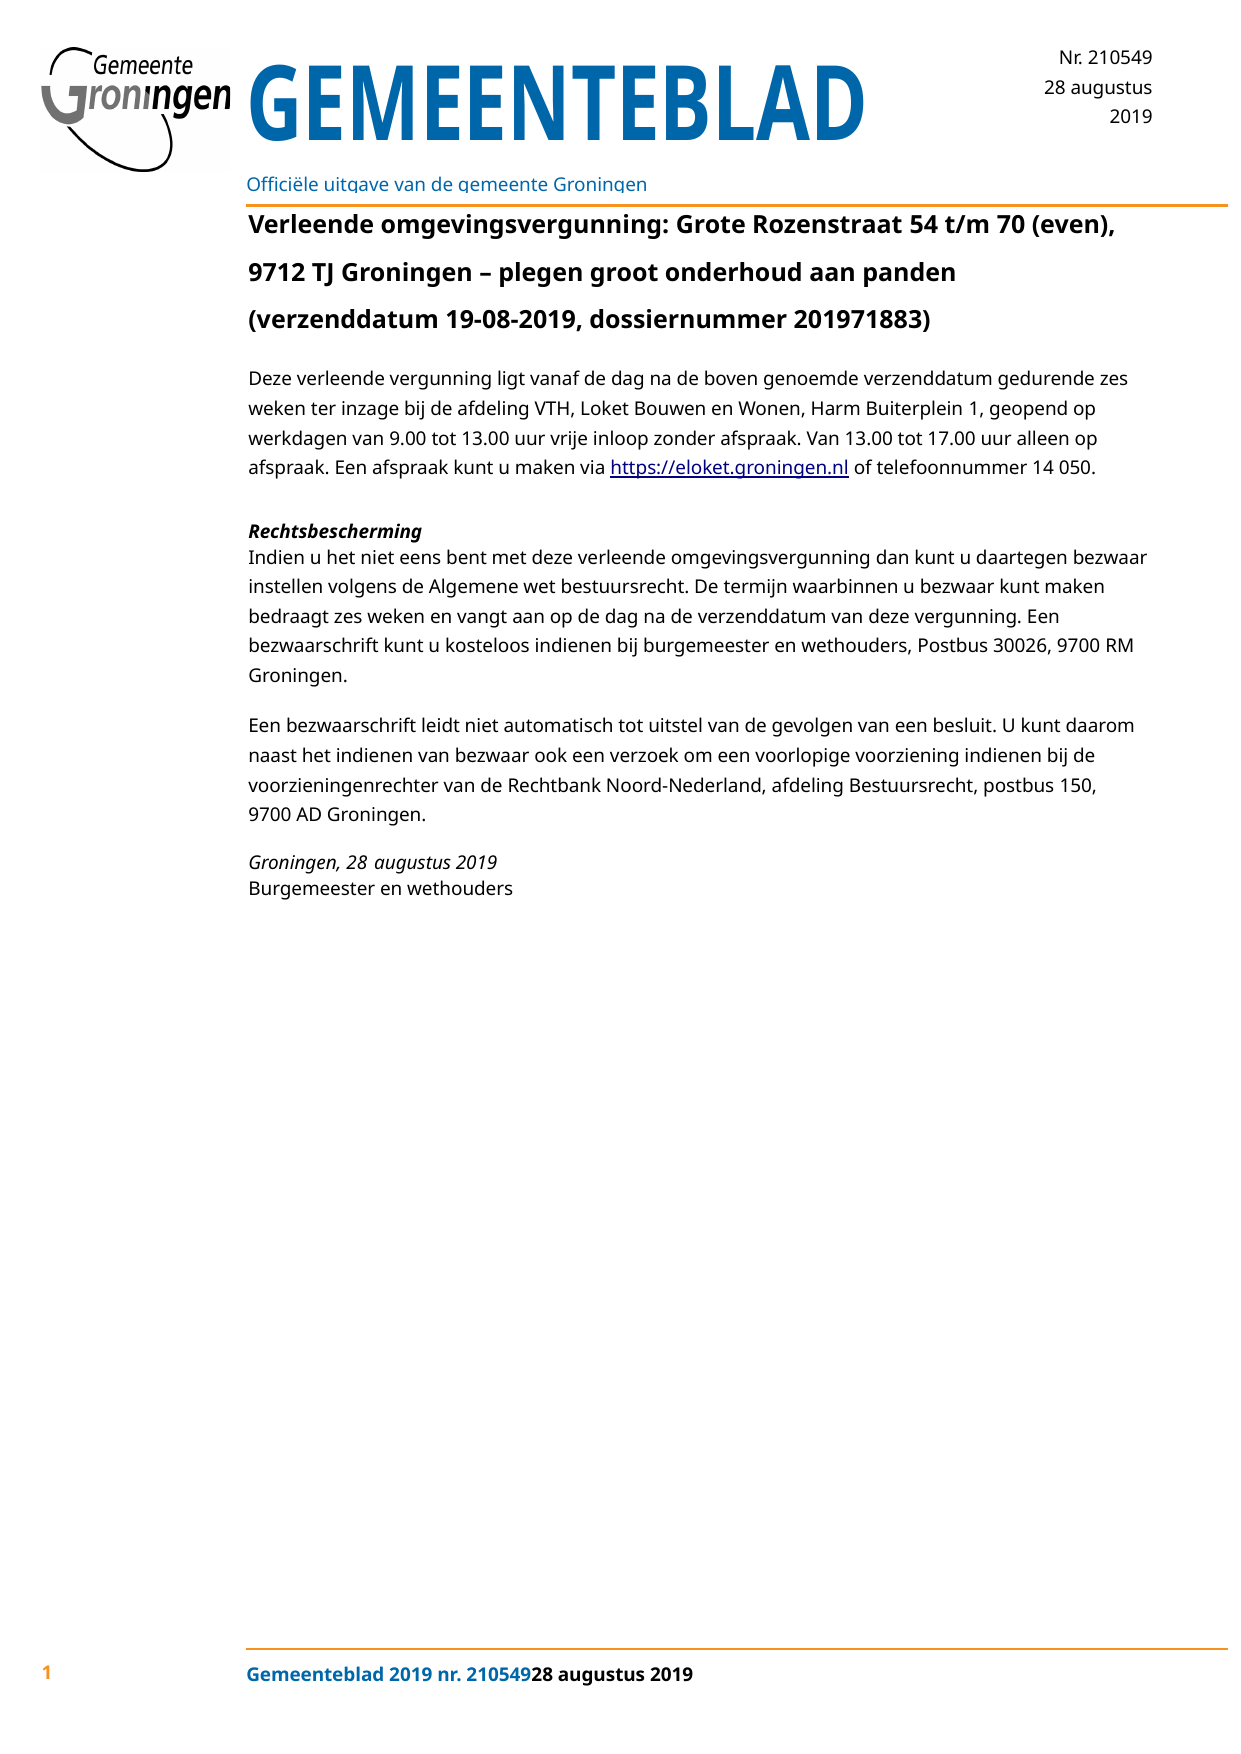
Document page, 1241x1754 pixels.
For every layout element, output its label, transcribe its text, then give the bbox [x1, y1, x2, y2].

text Burgemeester en wethouders [248, 875, 1152, 901]
text Groningen, 28 augustus 2019 [248, 849, 1152, 875]
text Een bezwaarschrift leidt niet automatisch tot uitstel van de gevolgen van een besluit. U kunt daarom naast het indienen van bezwaar ook een verzoek om een voorlopige voorziening indienen bij de voorzieningenrechter van de Rechtbank Noord-Nederland, afdeling Bestuursrecht, postbus 150, 9700 AD Groningen. [248, 713, 1152, 827]
text Verleende omgevingsvergunning: Grote Rozenstraat 54 t/m 70 (even), 9712 TJ Groningen – plegen groot onderhoud aan panden (verzenddatum 19-08-2019, dossiernummer 201971883) [248, 207, 1152, 336]
picture [41, 47, 231, 172]
text Deze verleende vergunning ligt vanaf de dag na de boven genoemde verzenddatum gedurende zes weken ter inzage bij de afdeling VTH, Loket Bouwen en Wonen, Harm Buiterplein 1, geopend op werkdagen van 9.00 tot 13.00 uur vrije inloop zonder afspraak. Van 13.00 tot 17.00 uur alleen op afspraak. Een afspraak kunt u maken via https://eloket.groningen.nl of telefoonnummer 14 050. [248, 366, 1152, 480]
text Rechtsbescherming [248, 518, 1152, 544]
text Indien u het niet eens bent met deze verleende omgevingsvergunning dan kunt u daartegen bezwaar instellen volgens de Algemene wet bestuursrecht. De termijn waarbinnen u bezwaar kunt maken bedraagt zes weken en vangt aan op de dag na de verzenddatum van deze vergunning. Een bezwaarschrift kunt u kosteloos indienen bij burgemeester en wethouders, Postbus 30026, 9700 RM Groningen. [248, 544, 1152, 688]
